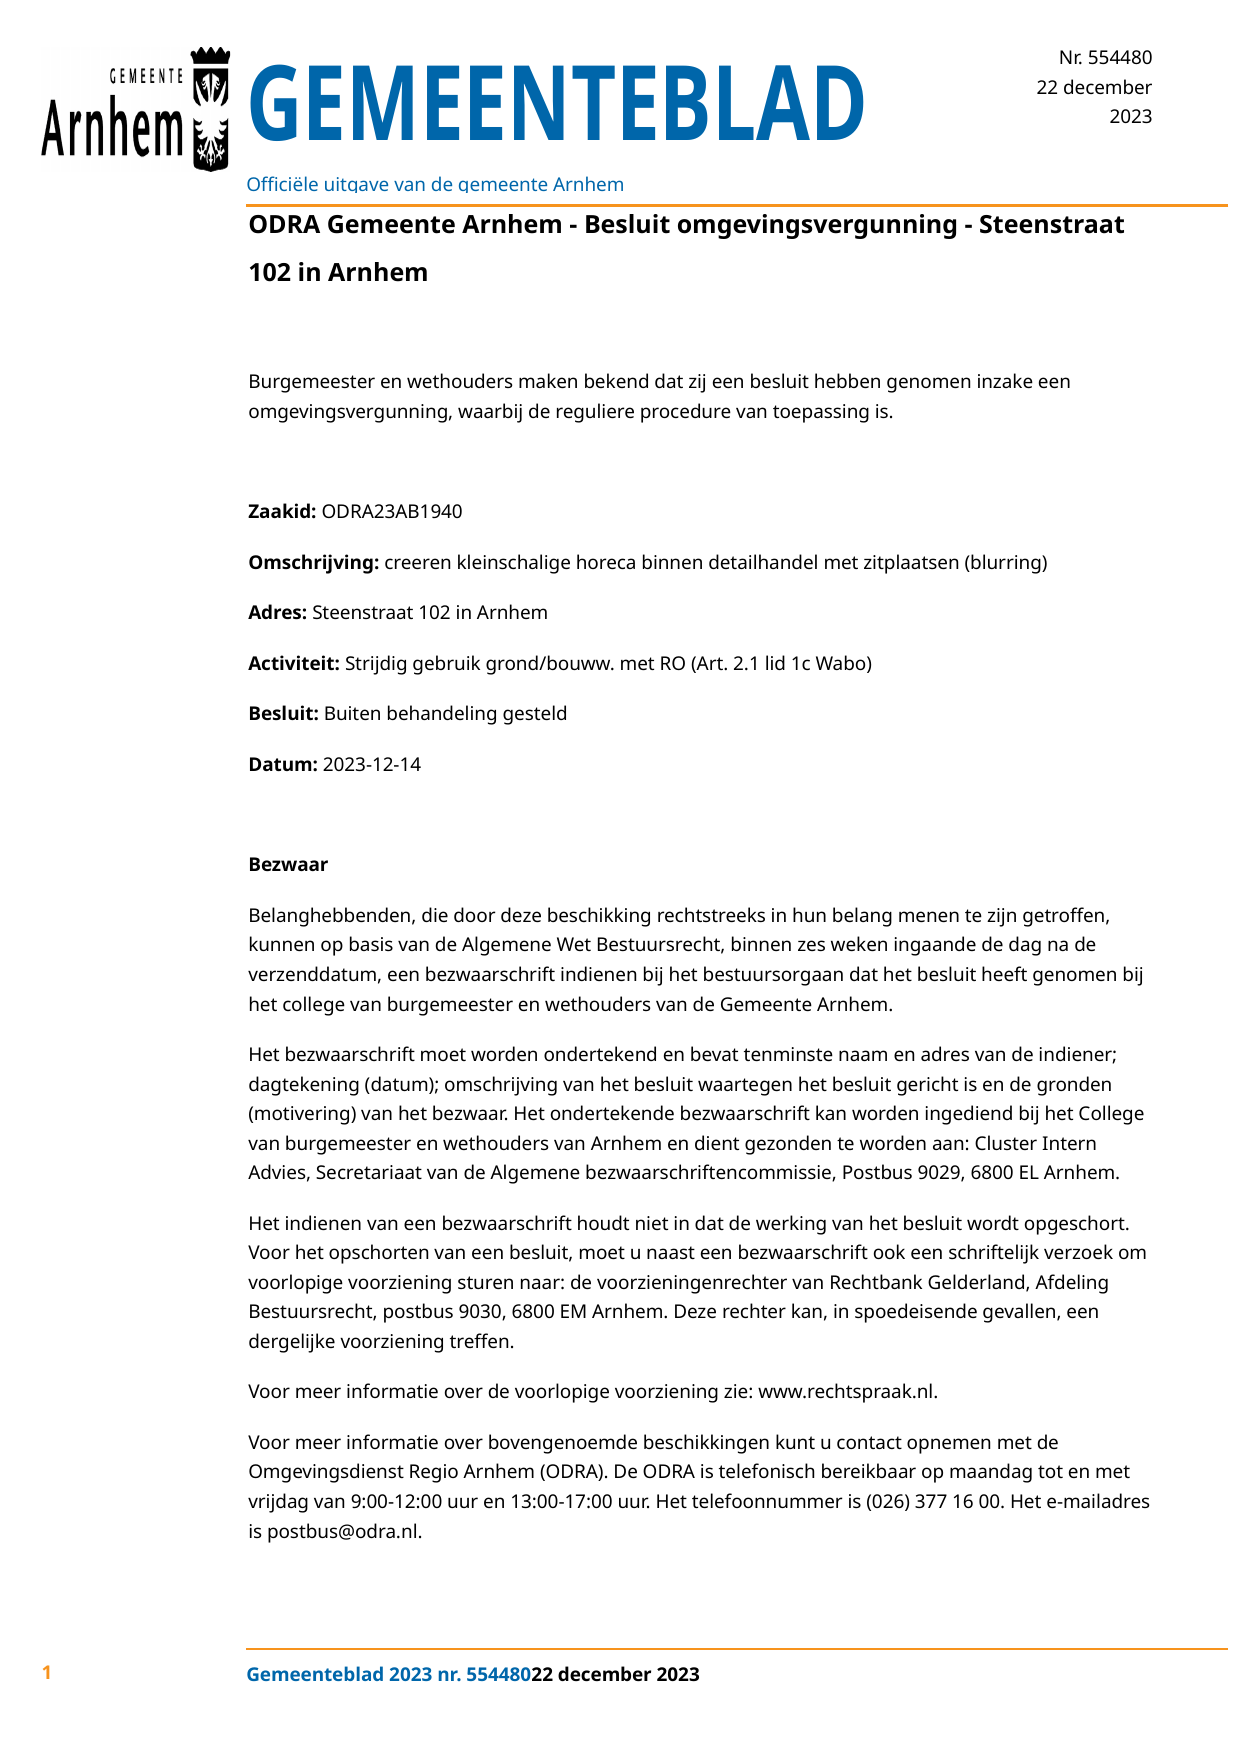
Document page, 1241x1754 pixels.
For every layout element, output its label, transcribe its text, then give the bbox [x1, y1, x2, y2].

text Bezwaar [248, 852, 1152, 877]
text Zaakid: ODRA23AB1940 [248, 499, 1152, 524]
text Het bezwaarschrift moet worden ondertekend en bevat tenminste naam en adres van de indiener; dagtekening (datum); omschrijving van het besluit waartegen het besluit gericht is en de gronden (motivering) van het bezwaar. Het ondertekende bezwaarschrift kan worden ingediend bij het College van burgemeester en wethouders van Arnhem en dient gezonden te worden aan: Cluster Intern Advies, Secretariaat van de Algemene bezwaarschriftencommissie, Postbus 9029, 6800 EL Arnhem. [248, 1041, 1152, 1185]
picture [41, 47, 231, 172]
text Datum: 2023-12-14 [248, 751, 1152, 777]
text Het indienen van een bezwaarschrift houdt niet in dat de werking van het besluit wordt opgeschort. Voor het opschorten van een besluit, moet u naast een bezwaarschrift ook een schriftelijk verzoek om voorlopige voorziening sturen naar: de voorzieningenrechter van Rechtbank Gelderland, Afdeling Bestuursrecht, postbus 9030, 6800 EM Arnhem. Deze rechter kan, in spoedeisende gevallen, een dergelijke voorziening treffen. [248, 1210, 1152, 1354]
text Voor meer informatie over de voorlopige voorziening zie: www.rechtspraak.nl. [248, 1379, 1152, 1404]
text Adres: Steenstraat 102 in Arnhem [248, 599, 1152, 625]
text Voor meer informatie over bovengenoemde beschikkingen kunt u contact opnemen met de Omgevingsdienst Regio Arnhem (ODRA). De ODRA is telefonisch bereikbaar op maandag tot en met vrijdag van 9:00-12:00 uur en 13:00-17:00 uur. Het telefoonnummer is (026) 377 16 00. Het e-mailadres is postbus@odra.nl. [248, 1429, 1152, 1544]
text Omschrijving: creeren kleinschalige horeca binnen detailhandel met zitplaatsen (blurring) [248, 549, 1152, 575]
text ODRA Gemeente Arnhem - Besluit omgevingsvergunning - Steenstraat 102 in Arnhem [248, 207, 1152, 288]
text Activiteit: Strijdig gebruik grond/bouww. met RO (Art. 2.1 lid 1c Wabo) [248, 650, 1152, 676]
text Burgemeester en wethouders maken bekend dat zij een besluit hebben genomen inzake een omgevingsvergunning, waarbij de reguliere procedure van toepassing is. [248, 368, 1152, 424]
text Belanghebbenden, die door deze beschikking rechtstreeks in hun belang menen te zijn getroffen, kunnen op basis van de Algemene Wet Bestuursrecht, binnen zes weken ingaande de dag na de verzenddatum, een bezwaarschrift indienen bij het bestuursorgaan dat het besluit heeft genomen bij het college van burgemeester en wethouders van de Gemeente Arnhem. [248, 902, 1152, 1017]
text Besluit: Buiten behandeling gesteld [248, 700, 1152, 726]
